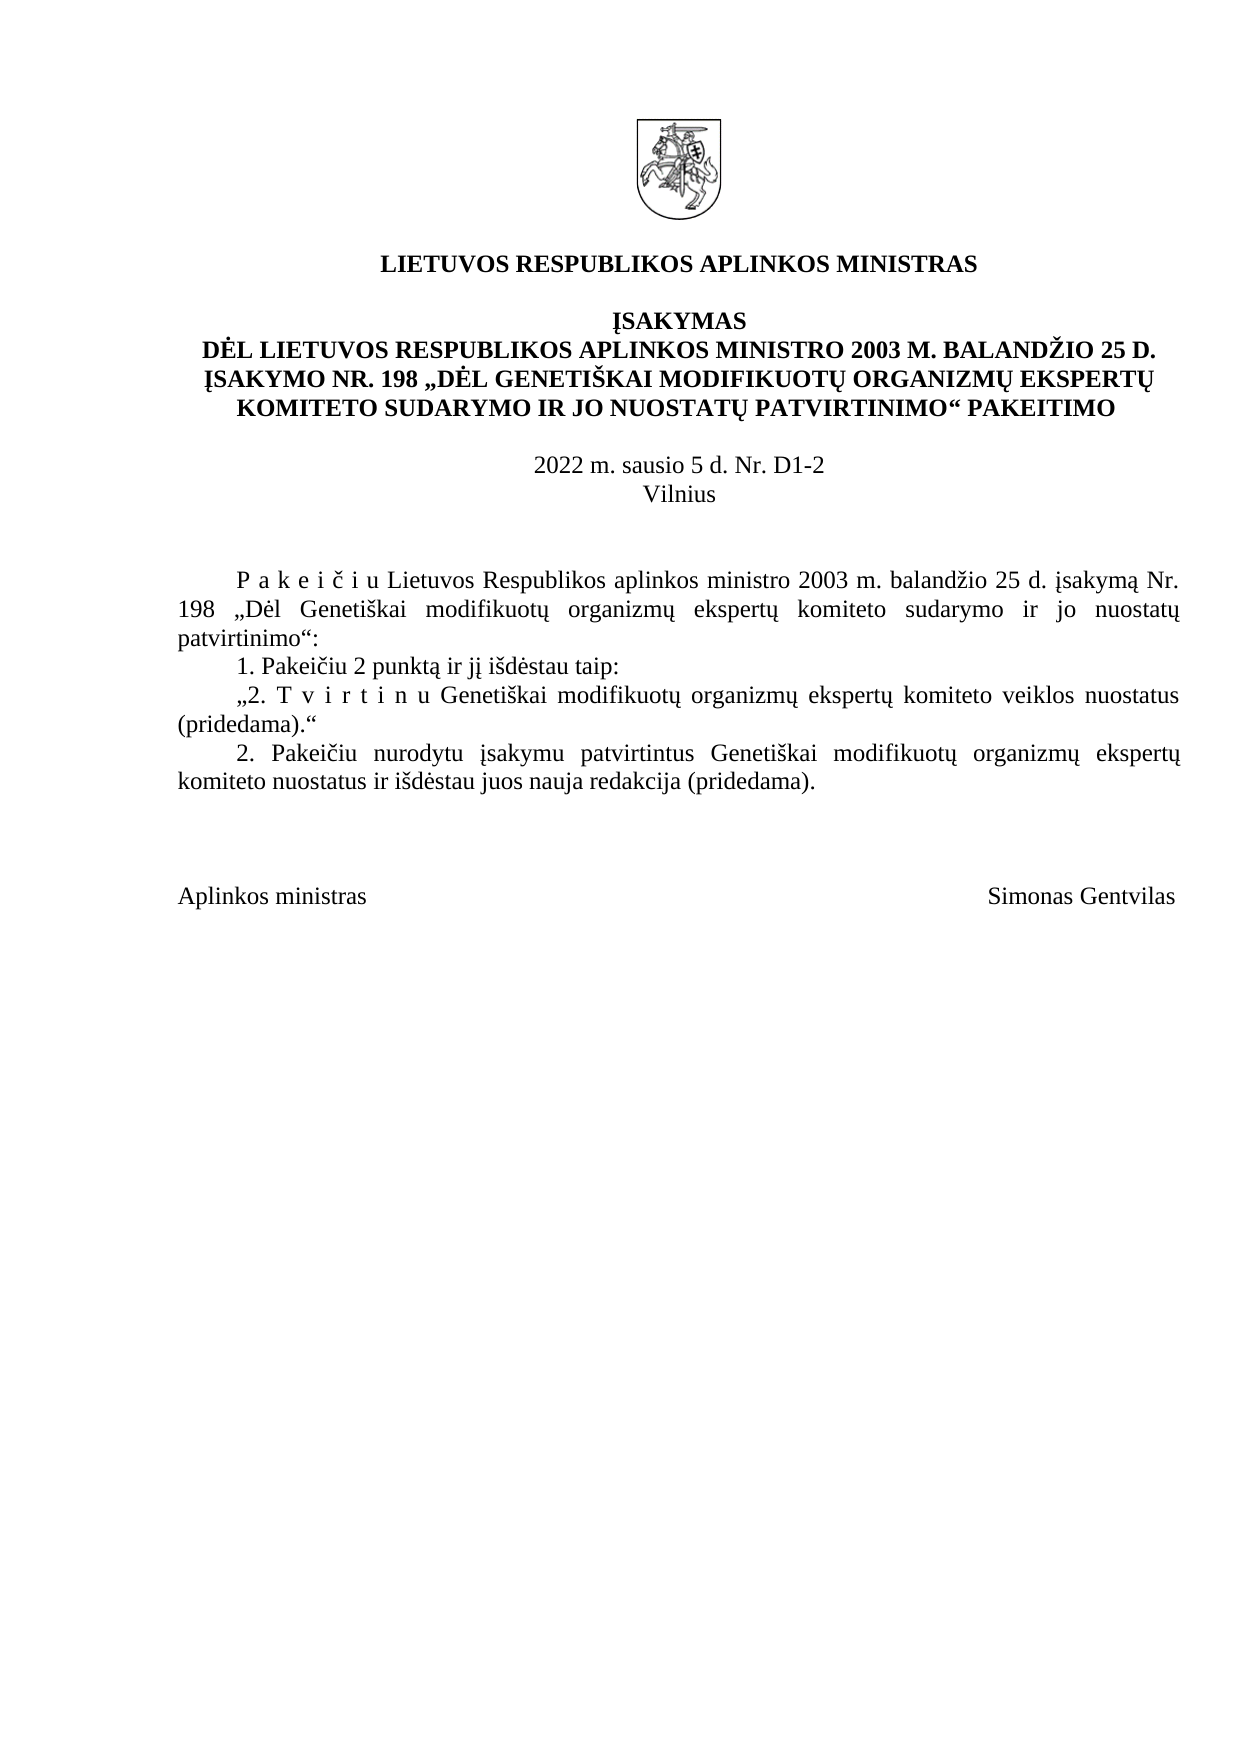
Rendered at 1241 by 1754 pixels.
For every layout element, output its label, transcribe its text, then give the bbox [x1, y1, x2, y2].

text P a k e i č i u Lietuvos Respublikos aplinkos ministro 2003 m. balandžio 25 d. įsakymą Nr. 198 „Dėl Genetiškai modifikuotų organizmų ekspertų komiteto sudarymo ir jo nuostatų patvirtinimo“: [177, 565, 1181, 651]
text 1. Pakeičiu 2 punktą ir jį išdėstau taip: [177, 651, 1181, 680]
text LIETUVOS RESPUBLIKOS APLINKOS MINISTRAS [177, 249, 1181, 278]
text 2. Pakeičiu nurodytu įsakymu patvirtintus Genetiškai modifikuotų organizmų ekspertų komiteto nuostatus ir išdėstau juos nauja redakcija (pridedama). [177, 738, 1181, 795]
text DĖL LIETUVOS RESPUBLIKOS APLINKOS MINISTRO 2003 M. BALANDŽIO 25 D. ĮSAKYMO NR. 198 „DĖL GENETIŠKAI MODIFIKUOTŲ ORGANIZMŲ EKSPERTŲ KOMITETO SUDARYMO IR JO NUOSTATŲ PATVIRTINIMO“ PAKEITIMO [177, 335, 1181, 421]
text Vilnius [177, 479, 1181, 508]
text ĮSAKYMAS [177, 306, 1181, 335]
text „2. T v i r t i n u Genetiškai modifikuotų organizmų ekspertų komiteto veiklos nuostatus (pridedama).“ [177, 680, 1181, 738]
text 2022 m. sausio 5 d. Nr. D1-2 [177, 450, 1181, 479]
text Aplinkos ministras Simonas Gentvilas [177, 881, 1181, 910]
